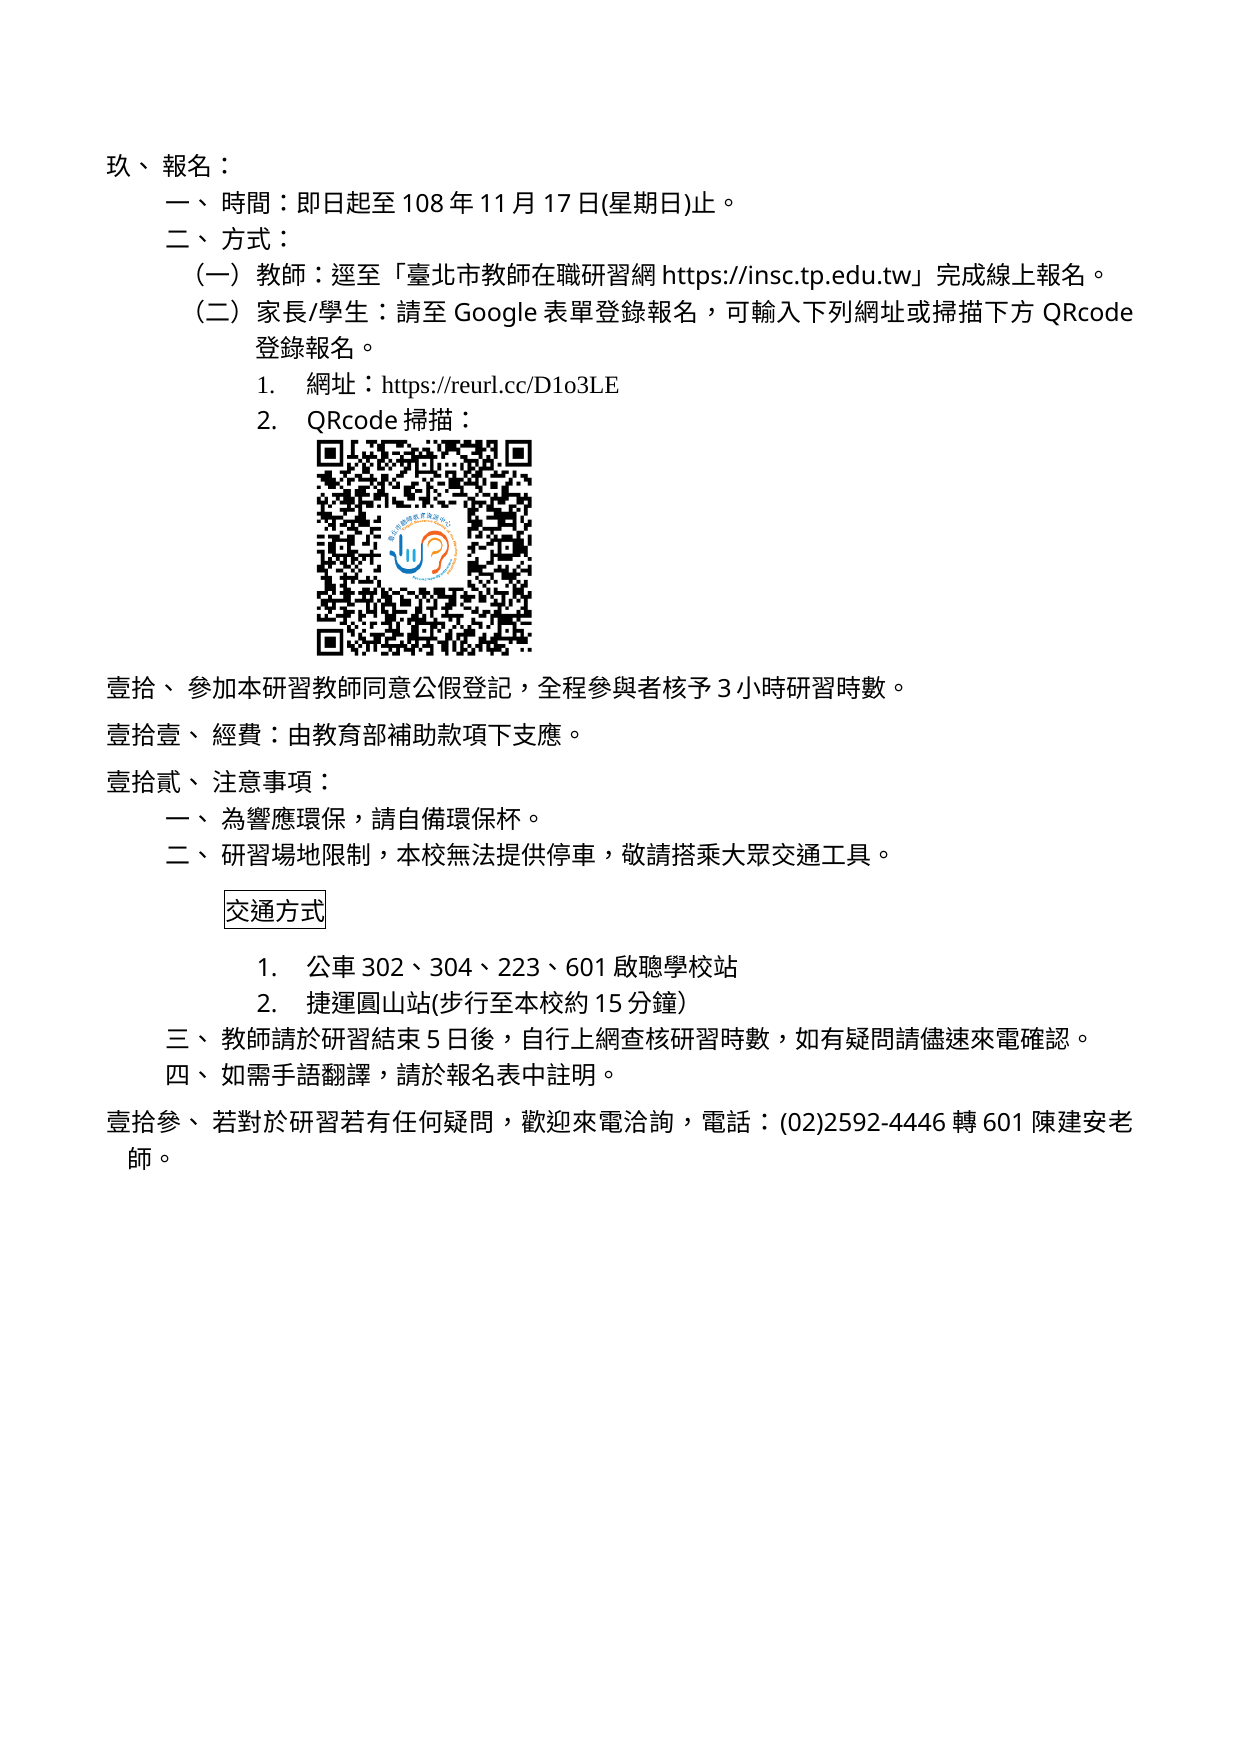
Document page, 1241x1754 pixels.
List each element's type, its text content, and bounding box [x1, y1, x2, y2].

list 教師：逕至「臺北市教師在職研習網https://insc.tp.edu.tw」完成線上報名。 [180, 256, 1134, 292]
list 網址：https://reurl.cc/D1o3LE [256, 364, 1134, 401]
list 若對於研習若有任何疑問，歡迎來電洽詢，電話：(02)2592-4446轉601陳建安老師。 [106, 1101, 1134, 1176]
list 捷運圓山站(步行至本校約15分鐘） [256, 983, 1134, 1019]
list 如需手語翻譯，請於報名表中註明。 [165, 1056, 1134, 1092]
list QRcode掃描： [256, 401, 1134, 437]
list 經費：由教育部補助款項下支應。 [106, 715, 1134, 753]
picture [313, 437, 535, 659]
list 為響應環保，請自備環保杯。 [165, 799, 1134, 836]
list 公車302、304、223、601啟聰學校站 [256, 947, 1134, 983]
list 參加本研習教師同意公假登記，全程參與者核予3小時研習時數。 [106, 668, 1134, 706]
list 家長/學生：請至Google表單登錄報名，可輸入下列網址或掃描下方QRcode登錄報名。 [180, 292, 1134, 364]
list 時間：即日起至108年11月17日(星期日)止。 [165, 183, 1134, 219]
list 報名： [106, 146, 1134, 183]
list 研習場地限制，本校無法提供停車，敬請搭乘大眾交通工具。 [165, 836, 1134, 872]
list 注意事項： [106, 762, 1134, 799]
list 教師請於研習結束5日後，自行上網查核研習時數，如有疑問請儘速來電確認。 [165, 1019, 1134, 1056]
list 方式： [165, 219, 1134, 256]
text 交通方式 [224, 872, 1134, 947]
